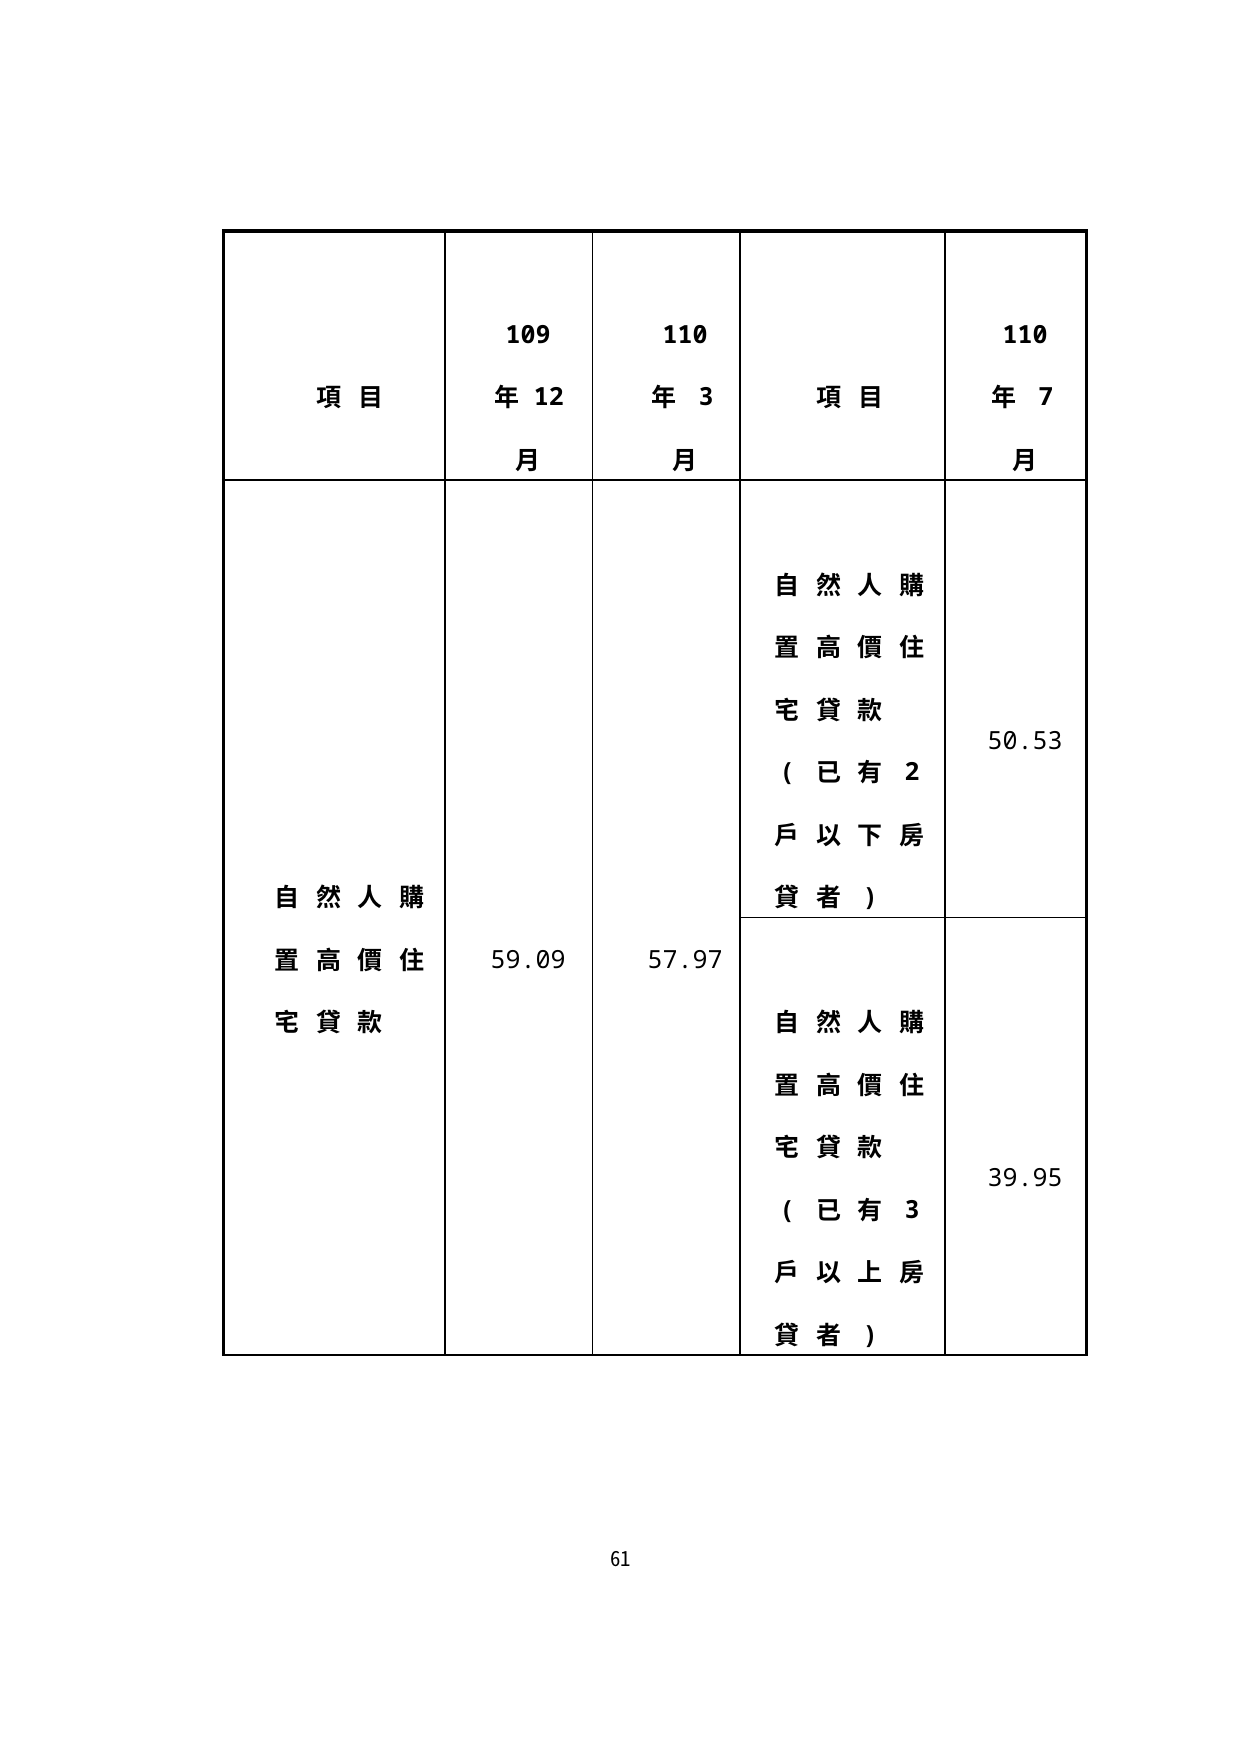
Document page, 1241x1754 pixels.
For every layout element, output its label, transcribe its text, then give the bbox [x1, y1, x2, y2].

table_header 110年7月 [946, 233, 1085, 479]
table_cell 自然人購置高價住宅貸款(已有3戶以上房貸者) [741, 918, 944, 1354]
table_cell 39.95 [946, 918, 1085, 1354]
table_header 項目 [225, 233, 444, 479]
table_cell 自然人購置高價住宅貸款 [225, 481, 444, 1354]
table_cell 57.97 [593, 481, 739, 1354]
table_header 109年12月 [446, 233, 592, 479]
table_cell 50.53 [946, 481, 1085, 917]
table_header 項目 [741, 233, 944, 479]
table_cell 59.09 [446, 481, 592, 1354]
table_header 110年3月 [593, 233, 739, 479]
table_cell 自然人購置高價住宅貸款(已有2戶以下房貸者) [741, 481, 944, 917]
